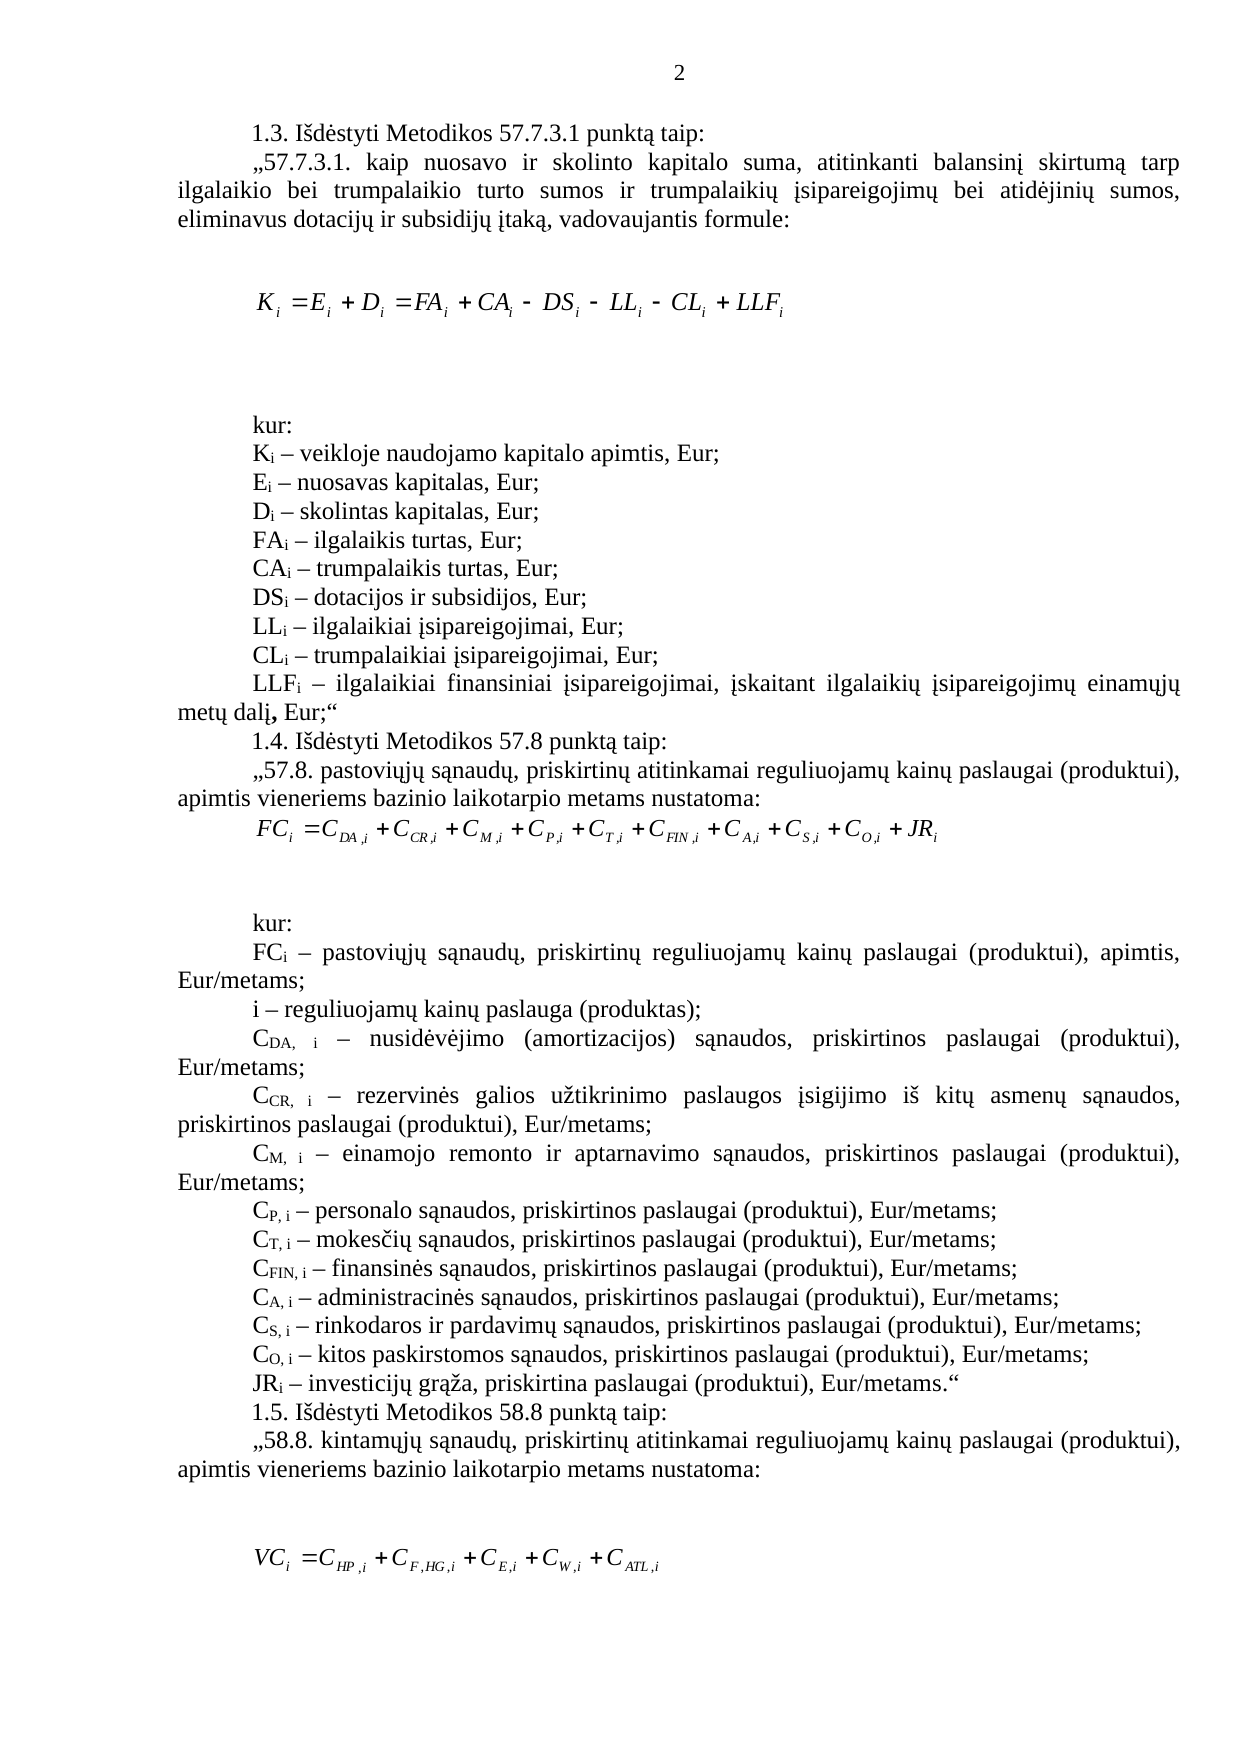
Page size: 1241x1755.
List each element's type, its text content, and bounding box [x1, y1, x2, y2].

text CP, i – personalo sąnaudos, priskirtinos paslaugai (produktui), Eur/metams; [177, 1196, 1181, 1224]
text CDA, i – nusidėvėjimo (amortizacijos) sąnaudos, priskirtinos paslaugai (produktui), Eur/metams; [177, 1023, 1181, 1081]
text CCR, i – rezervinės galios užtikrinimo paslaugos įsigijimo iš kitų asmenų sąnaudos, priskirtinos paslaugai (produktui), Eur/metams; [177, 1081, 1181, 1138]
text Ki – veikloje naudojamo kapitalo apimtis, Eur; [177, 438, 1181, 467]
text „57.8. pastoviųjų sąnaudų, priskirtinų atitinkamai reguliuojamų kainų paslaugai (produktui), apimtis vieneriems bazinio laikotarpio metams nustatoma: [177, 755, 1181, 812]
text LLFi – ilgalaikiai finansiniai įsipareigojimai, įskaitant ilgalaikių įsipareigojimų einamųjų metų dalį, Eur;“ [177, 668, 1181, 726]
text „58.8. kintamųjų sąnaudų, priskirtinų atitinkamai reguliuojamų kainų paslaugai (produktui), apimtis vieneriems bazinio laikotarpio metams nustatoma: [177, 1426, 1181, 1483]
text JRi – investicijų grąža, priskirtina paslaugai (produktui), Eur/metams.“ [177, 1368, 1181, 1397]
text CFIN, i – finansinės sąnaudos, priskirtinos paslaugai (produktui), Eur/metams; [177, 1253, 1181, 1282]
text 1.4. Išdėstyti Metodikos 57.8 punktą taip: [251, 726, 1181, 755]
text CO, i – kitos paskirstomos sąnaudos, priskirtinos paslaugai (produktui), Eur/metams; [177, 1339, 1181, 1368]
text CA, i – administracinės sąnaudos, priskirtinos paslaugai (produktui), Eur/metams; [177, 1282, 1181, 1311]
text kur: [177, 908, 1181, 937]
text CLi – trumpalaikiai įsipareigojimai, Eur; [177, 640, 1181, 668]
text 1.3. Išdėstyti Metodikos 57.7.3.1 punktą taip: [251, 118, 1181, 147]
text FAi – ilgalaikis turtas, Eur; [177, 525, 1181, 553]
text DSi – dotacijos ir subsidijos, Eur; [177, 582, 1181, 611]
text „57.7.3.1. kaip nuosavo ir skolinto kapitalo suma, atitinkanti balansinį skirtumą tarp ilgalaikio bei trumpalaikio turto sumos ir trumpalaikių įsipareigojimų bei atidėjinių sumos, eliminavus dotacijų ir subsidijų įtaką, vadovaujantis formule: [177, 147, 1181, 233]
text kur: [177, 410, 1181, 438]
text CAi – trumpalaikis turtas, Eur; [177, 553, 1181, 582]
text i – reguliuojamų kainų paslauga (produktas); [177, 994, 1181, 1023]
text LLi – ilgalaikiai įsipareigojimai, Eur; [177, 611, 1181, 640]
text CS, i – rinkodaros ir pardavimų sąnaudos, priskirtinos paslaugai (produktui), Eur/metams; [177, 1311, 1181, 1339]
text Di – skolintas kapitalas, Eur; [177, 496, 1181, 525]
text CM, i – einamojo remonto ir aptarnavimo sąnaudos, priskirtinos paslaugai (produktui), Eur/metams; [177, 1138, 1181, 1196]
text FCi – pastoviųjų sąnaudų, priskirtinų reguliuojamų kainų paslaugai (produktui), apimtis, Eur/metams; [177, 937, 1181, 994]
text CT, i – mokesčių sąnaudos, priskirtinos paslaugai (produktui), Eur/metams; [177, 1224, 1181, 1253]
text Ei – nuosavas kapitalas, Eur; [177, 467, 1181, 496]
text 1.5. Išdėstyti Metodikos 58.8 punktą taip: [251, 1397, 1181, 1426]
